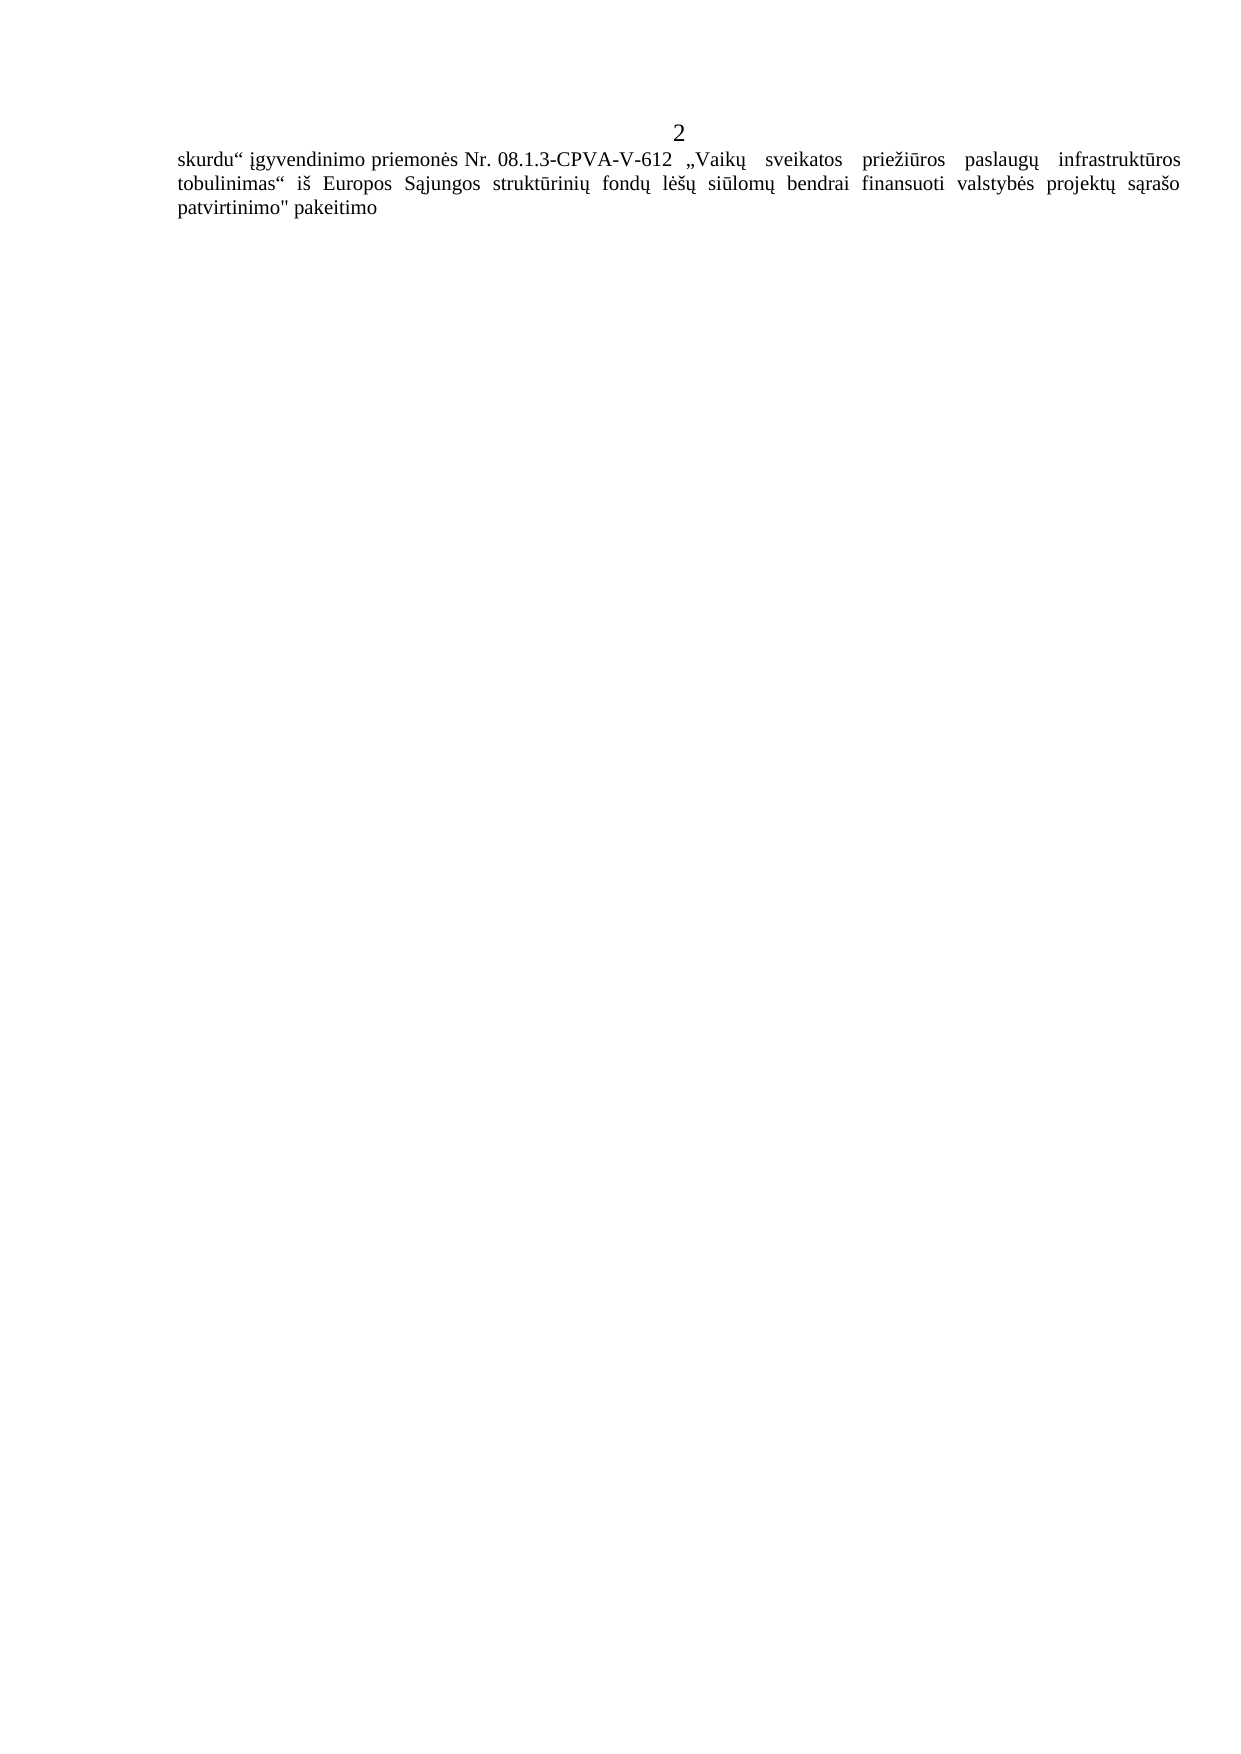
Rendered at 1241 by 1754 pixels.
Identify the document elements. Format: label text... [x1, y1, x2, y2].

text skurdu“ įgyvendinimo priemonės Nr. 08.1.3-CPVA-V-612 „Vaikų sveikatos priežiūros paslaugų infrastruktūros tobulinimas“ iš Europos Sąjungos struktūrinių fondų lėšų siūlomų bendrai finansuoti valstybės projektų sąrašo patvirtinimo" pakeitimo [177, 147, 1181, 219]
